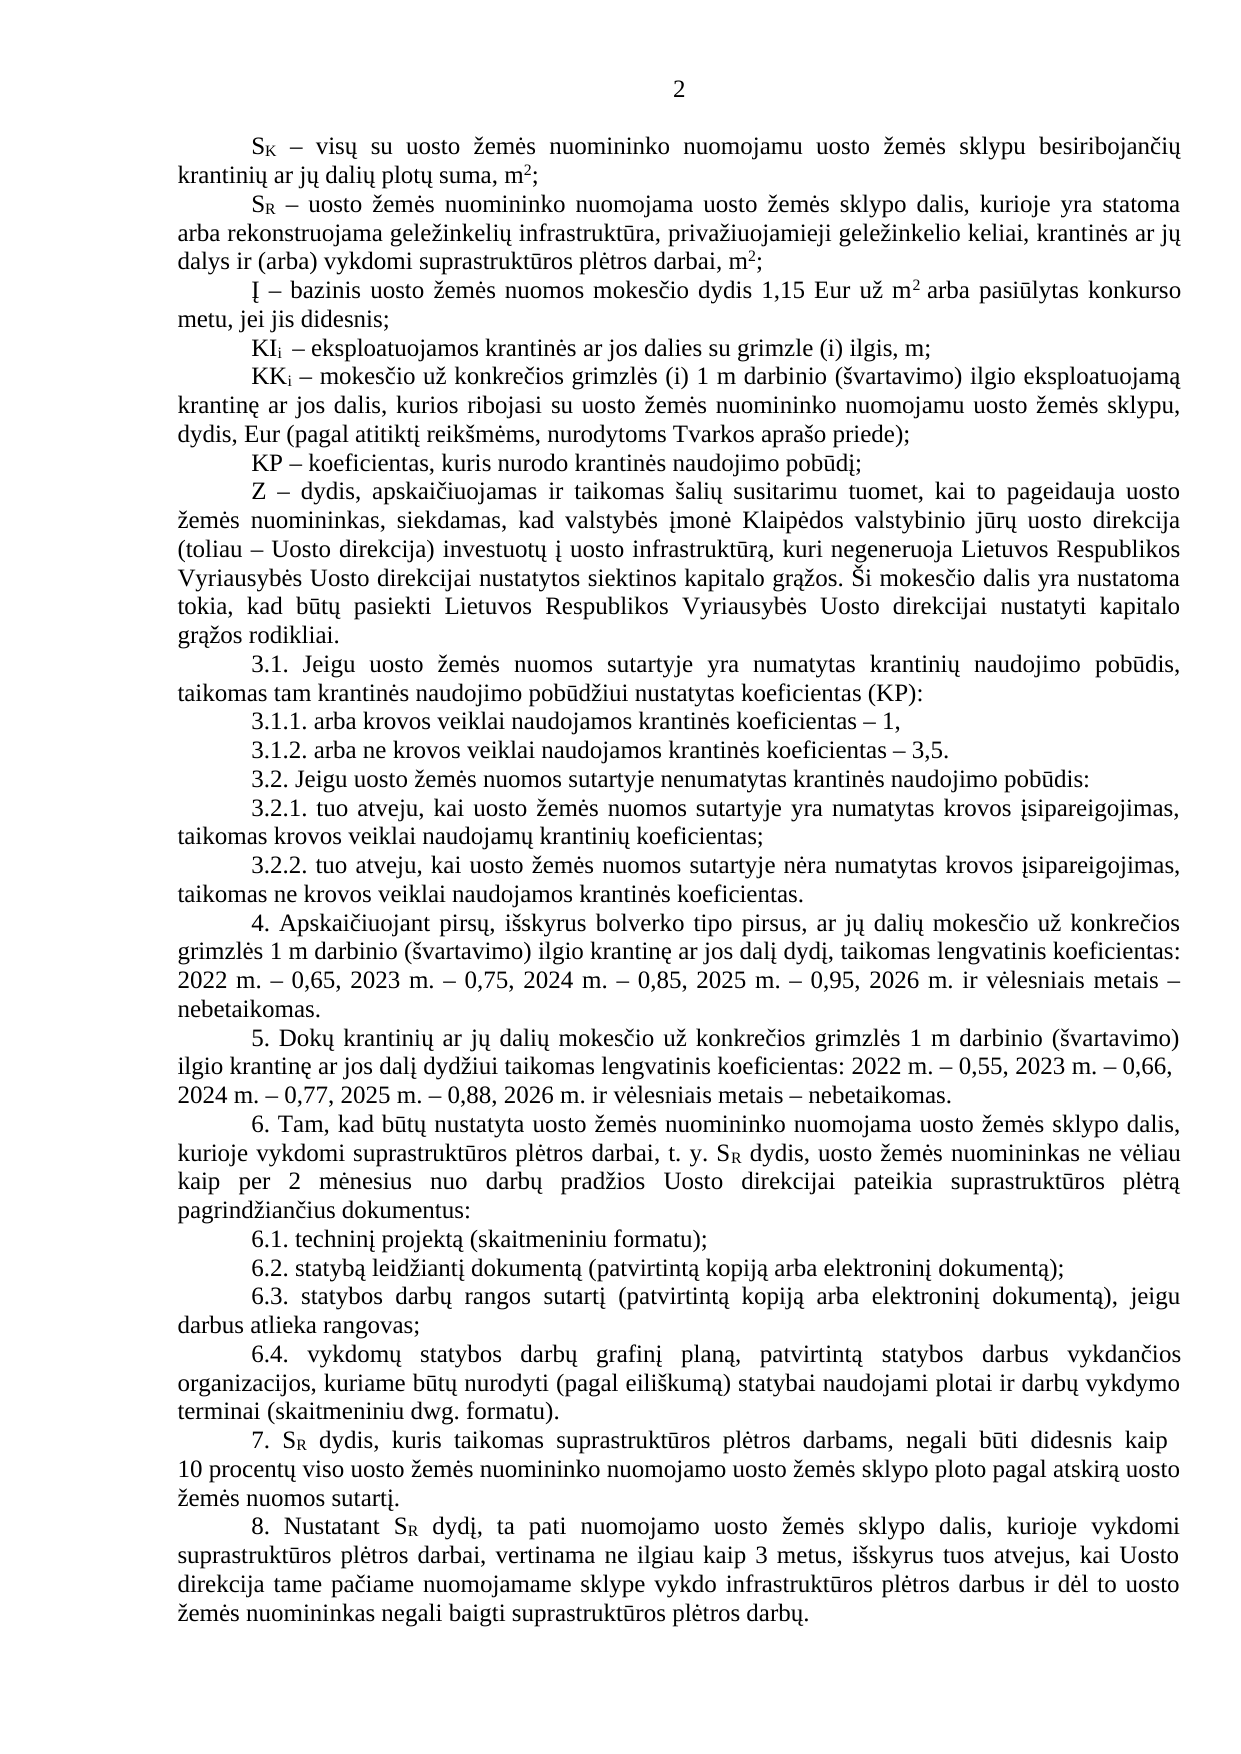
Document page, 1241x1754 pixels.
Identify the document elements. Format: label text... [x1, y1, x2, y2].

text SR – uosto žemės nuomininko nuomojama uosto žemės sklypo dalis, kurioje yra statoma arba rekonstruojama geležinkelių infrastruktūra, privažiuojamieji geležinkelio keliai, krantinės ar jų dalys ir (arba) vykdomi suprastruktūros plėtros darbai, m2; [177, 189, 1181, 275]
text 6.2. statybą leidžiantį dokumentą (patvirtintą kopiją arba elektroninį dokumentą); [177, 1253, 1181, 1281]
text 5. Dokų krantinių ar jų dalių mokesčio už konkrečios grimzlės 1 m darbinio (švartavimo) ilgio krantinę ar jos dalį dydžiui taikomas lengvatinis koeficientas: 2022 m. – 0,55, 2023 m. – 0,66, 2024 m. – 0,77, 2025 m. – 0,88, 2026 m. ir vėlesniais metais – nebetaikomas. [177, 1023, 1181, 1109]
text 3.1. Jeigu uosto žemės nuomos sutartyje yra numatytas krantinių naudojimo pobūdis, taikomas tam krantinės naudojimo pobūdžiui nustatytas koeficientas (KP): [177, 649, 1181, 706]
text Į – bazinis uosto žemės nuomos mokesčio dydis 1,15 Eur už m2 arba pasiūlytas konkurso metu, jei jis didesnis; [177, 275, 1181, 333]
text 6.1. techninį projektą (skaitmeniniu formatu); [177, 1224, 1181, 1253]
text 7. SR dydis, kuris taikomas suprastruktūros plėtros darbams, negali būti didesnis kaip 10 procentų viso uosto žemės nuomininko nuomojamo uosto žemės sklypo ploto pagal atskirą uosto žemės nuomos sutartį. [177, 1425, 1181, 1511]
text 3.2.1. tuo atveju, kai uosto žemės nuomos sutartyje yra numatytas krovos įsipareigojimas, taikomas krovos veiklai naudojamų krantinių koeficientas; [177, 793, 1181, 850]
text KIi – eksploatuojamos krantinės ar jos dalies su grimzle (i) ilgis, m; [177, 333, 1181, 361]
text 8. Nustatant SR dydį, ta pati nuomojamo uosto žemės sklypo dalis, kurioje vykdomi suprastruktūros plėtros darbai, vertinama ne ilgiau kaip 3 metus, išskyrus tuos atvejus, kai Uosto direkcija tame pačiame nuomojamame sklype vykdo infrastruktūros plėtros darbus ir dėl to uosto žemės nuomininkas negali baigti suprastruktūros plėtros darbų. [177, 1511, 1181, 1626]
text 6. Tam, kad būtų nustatyta uosto žemės nuomininko nuomojama uosto žemės sklypo dalis, kurioje vykdomi suprastruktūros plėtros darbai, t. y. SR dydis, uosto žemės nuomininkas ne vėliau kaip per 2 mėnesius nuo darbų pradžios Uosto direkcijai pateikia suprastruktūros plėtrą pagrindžiančius dokumentus: [177, 1109, 1181, 1224]
text 6.3. statybos darbų rangos sutartį (patvirtintą kopiją arba elektroninį dokumentą), jeigu darbus atlieka rangovas; [177, 1281, 1181, 1339]
text 3.1.1. arba krovos veiklai naudojamos krantinės koeficientas – 1, [177, 706, 1181, 735]
text 4. Apskaičiuojant pirsų, išskyrus bolverko tipo pirsus, ar jų dalių mokesčio už konkrečios grimzlės 1 m darbinio (švartavimo) ilgio krantinę ar jos dalį dydį, taikomas lengvatinis koeficientas: 2022 m. – 0,65, 2023 m. – 0,75, 2024 m. – 0,85, 2025 m. – 0,95, 2026 m. ir vėlesniais metais – nebetaikomas. [177, 908, 1181, 1023]
text SK – visų su uosto žemės nuomininko nuomojamu uosto žemės sklypu besiribojančių krantinių ar jų dalių plotų suma, m2; [177, 131, 1181, 189]
text 3.2.2. tuo atveju, kai uosto žemės nuomos sutartyje nėra numatytas krovos įsipareigojimas, taikomas ne krovos veiklai naudojamos krantinės koeficientas. [177, 850, 1181, 908]
text 3.1.2. arba ne krovos veiklai naudojamos krantinės koeficientas – 3,5. [251, 735, 1181, 764]
text 6.4. vykdomų statybos darbų grafinį planą, patvirtintą statybos darbus vykdančios organizacijos, kuriame būtų nurodyti (pagal eiliškumą) statybai naudojami plotai ir darbų vykdymo terminai (skaitmeniniu dwg. formatu). [177, 1339, 1181, 1425]
text Z – dydis, apskaičiuojamas ir taikomas šalių susitarimu tuomet, kai to pageidauja uosto žemės nuomininkas, siekdamas, kad valstybės įmonė Klaipėdos valstybinio jūrų uosto direkcija (toliau – Uosto direkcija) investuotų į uosto infrastruktūrą, kuri negeneruoja Lietuvos Respublikos Vyriausybės Uosto direkcijai nustatytos siektinos kapitalo grąžos. Ši mokesčio dalis yra nustatoma tokia, kad būtų pasiekti Lietuvos Respublikos Vyriausybės Uosto direkcijai nustatyti kapitalo grąžos rodikliai. [177, 476, 1181, 649]
text KP – koeficientas, kuris nurodo krantinės naudojimo pobūdį; [177, 448, 1181, 476]
text KKi – mokesčio už konkrečios grimzlės (i) 1 m darbinio (švartavimo) ilgio eksploatuojamą krantinę ar jos dalis, kurios ribojasi su uosto žemės nuomininko nuomojamu uosto žemės sklypu, dydis, Eur (pagal atitiktį reikšmėms, nurodytoms Tvarkos aprašo priede); [177, 361, 1181, 448]
text 3.2. Jeigu uosto žemės nuomos sutartyje nenumatytas krantinės naudojimo pobūdis: [177, 764, 1181, 793]
